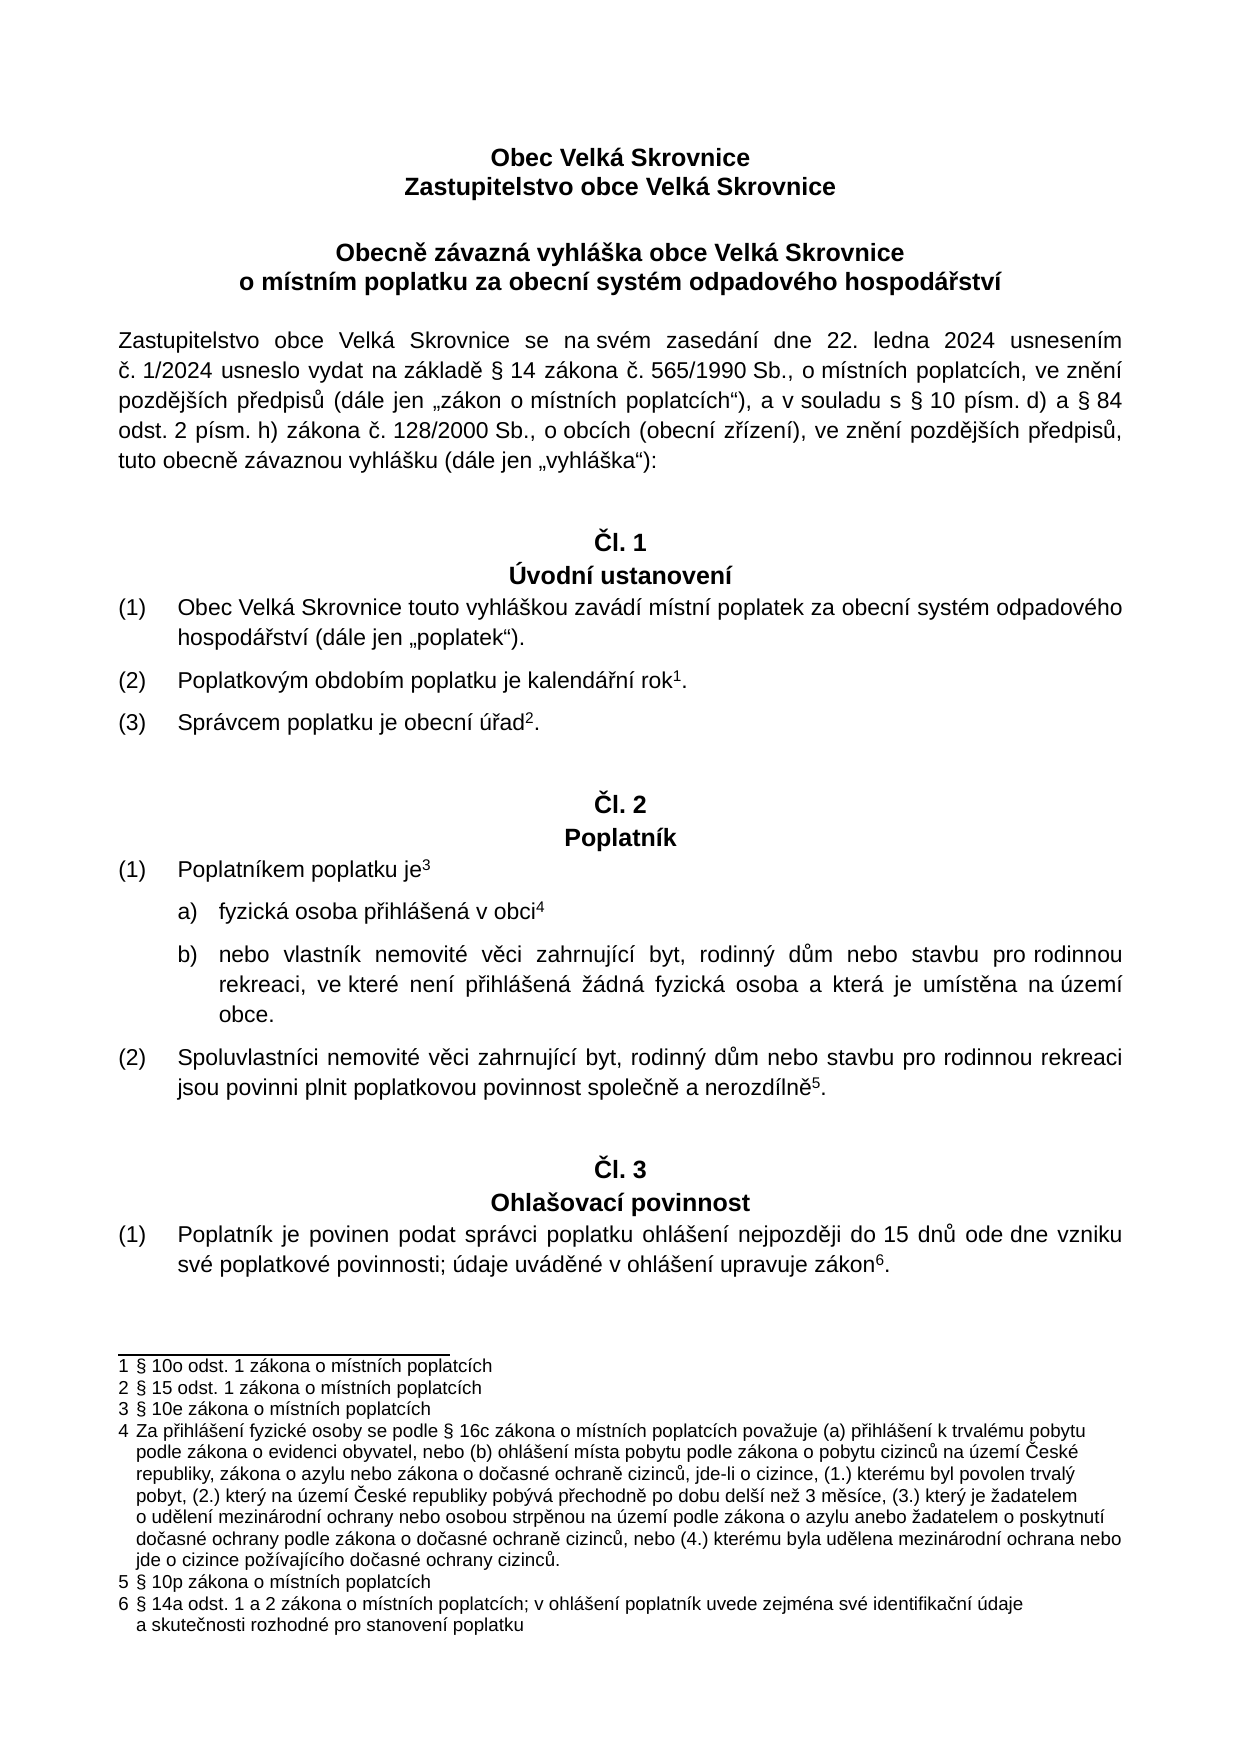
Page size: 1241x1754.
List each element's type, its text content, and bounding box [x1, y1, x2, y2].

list Spoluvlastníci nemovité věci zahrnující byt, rodinný dům nebo stavbu pro rodinnou rekreaci jsou povinni plnit poplatkovou povinnost společně a nerozdílně. [118, 1044, 1122, 1101]
list Poplatkovým obdobím poplatku je kalendářní rok. [118, 667, 1122, 693]
subtitle Čl. 2 Poplatník [118, 789, 1122, 851]
list § 15 odst. 1 zákona o místních poplatcích [118, 1377, 1122, 1398]
list nebo vlastník nemovité věci zahrnující byt, rodinný dům nebo stavbu pro rodinnou rekreaci, ve které není přihlášená žádná fyzická osoba a která je umístěna na území obce. [177, 941, 1122, 1028]
text Zastupitelstvo obce Velká Skrovnice se na svém zasedání dne 22. ledna 2024 usnesením č. 1/2024 usneslo vydat na základě § 14 zákona č. 565/1990 Sb., o místních poplatcích, ve znění pozdějších předpisů (dále jen „zákon o místních poplatcích“), a v souladu s § 10 písm. d) a § 84 odst. 2 písm. h) zákona č. 128/2000 Sb., o obcích (obecní zřízení), ve znění pozdějších předpisů, tuto obecně závaznou vyhlášku (dále jen „vyhláška“): [118, 327, 1122, 474]
text Obec Velká Skrovnice Zastupitelstvo obce Velká Skrovnice [118, 143, 1122, 201]
list Obec Velká Skrovnice touto vyhláškou zavádí místní poplatek za obecní systém odpadového hospodářství (dále jen „poplatek“). [118, 594, 1122, 650]
list § 10p zákona o místních poplatcích [118, 1571, 1122, 1592]
list § 14a odst. 1 a 2 zákona o místních poplatcích; v ohlášení poplatník uvede zejména své identifikační údaje a skutečnosti rozhodné pro stanovení poplatku [118, 1592, 1122, 1635]
list Za přihlášení fyzické osoby se podle § 16c zákona o místních poplatcích považuje (a) přihlášení k trvalému pobytu podle zákona o evidenci obyvatel, nebo (b) ohlášení místa pobytu podle zákona o pobytu cizinců na území České republiky, zákona o azylu nebo zákona o dočasné ochraně cizinců, jde-li o cizince, (1.) kterému byl povolen trvalý pobyt, (2.) který na území České republiky pobývá přechodně po dobu delší než 3 měsíce, (3.) který je žadatelem o udělení mezinárodní ochrany nebo osobou strpěnou na území podle zákona o azylu anebo žadatelem o poskytnutí dočasné ochrany podle zákona o dočasné ochraně cizinců, nebo (4.) kterému byla udělena mezinárodní ochrana nebo jde o cizince požívajícího dočasné ochrany cizinců. [118, 1420, 1122, 1571]
list Poplatník je povinen podat správci poplatku ohlášení nejpozději do 15 dnů ode dne vzniku své poplatkové povinnosti; údaje uváděné v ohlášení upravuje zákon. [118, 1221, 1122, 1277]
subtitle Čl. 3 Ohlašovací povinnost [118, 1154, 1122, 1216]
list § 10e zákona o místních poplatcích [118, 1398, 1122, 1420]
subtitle Čl. 1 Úvodní ustanovení [118, 528, 1122, 589]
list § 10o odst. 1 zákona o místních poplatcích [118, 1355, 1122, 1377]
list fyzická osoba přihlášená v obci [177, 898, 1122, 925]
subtitle Obecně závazná vyhláška obce Velká Skrovnice o místním poplatku za obecní systém odpadového hospodářství [118, 238, 1122, 295]
list Poplatníkem poplatku je [118, 856, 1122, 882]
list Správcem poplatku je obecní úřad. [118, 709, 1122, 736]
